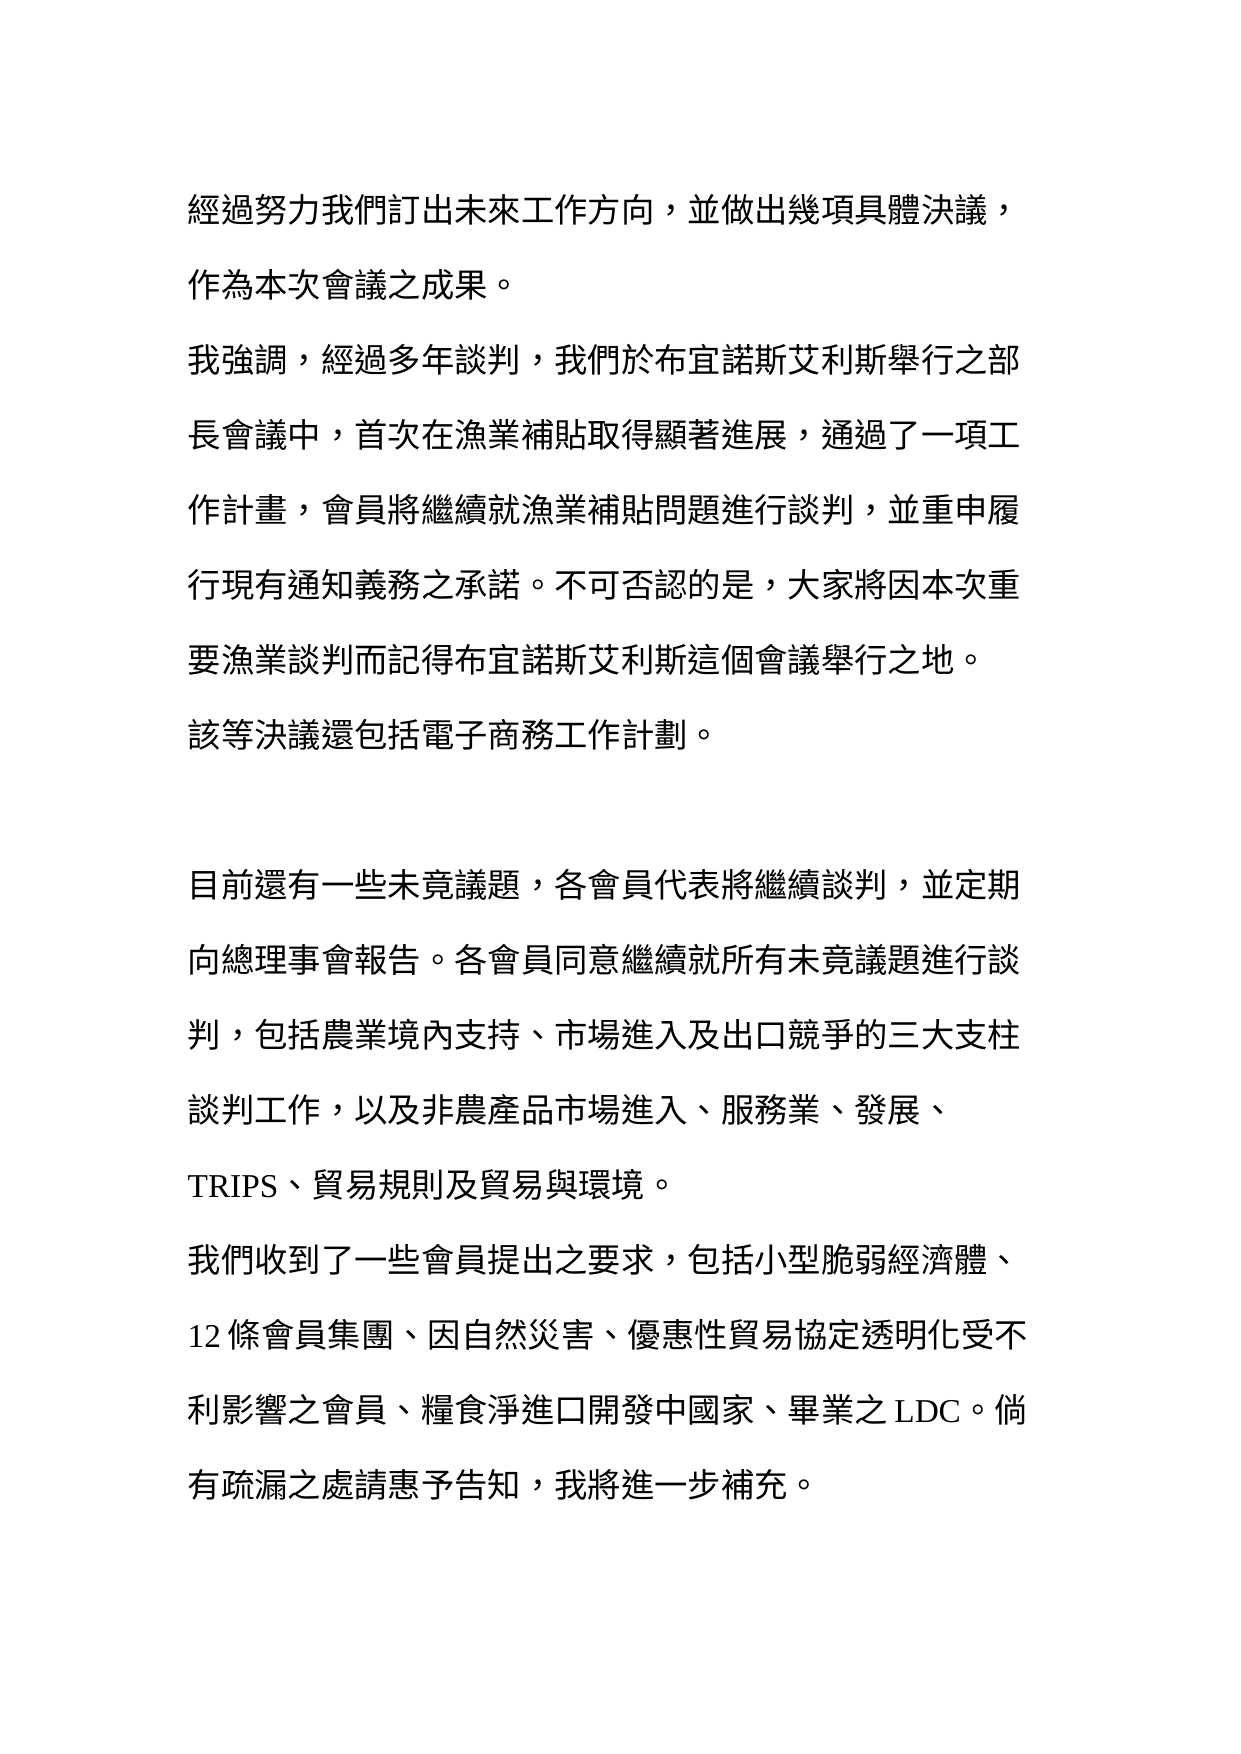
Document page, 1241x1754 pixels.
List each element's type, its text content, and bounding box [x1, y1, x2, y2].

text 該等決議還包括電子商務工作計劃。 [187, 689, 1053, 764]
text 我們收到了一些會員提出之要求，包括小型脆弱經濟體、12條會員集團、因自然災害、優惠性貿易協定透明化受不利影響之會員、糧食淨進口開發中國家、畢業之LDC。倘有疏漏之處請惠予告知，我將進一步補充。 [187, 1214, 1053, 1514]
text 我強調，經過多年談判，我們於布宜諾斯艾利斯舉行之部長會議中，首次在漁業補貼取得顯著進展，通過了一項工作計畫，會員將繼續就漁業補貼問題進行談判，並重申履行現有通知義務之承諾。不可否認的是，大家將因本次重要漁業談判而記得布宜諾斯艾利斯這個會議舉行之地。 [187, 314, 1053, 689]
text 目前還有一些未竟議題，各會員代表將繼續談判，並定期向總理事會報告。各會員同意繼續就所有未竟議題進行談判，包括農業境內支持、市場進入及出口競爭的三大支柱談判工作，以及非農產品市場進入、服務業、發展、TRIPS、貿易規則及貿易與環境。 [187, 839, 1053, 1214]
text 經過努力我們訂出未來工作方向，並做出幾項具體決議，作為本次會議之成果。 [187, 164, 1053, 314]
